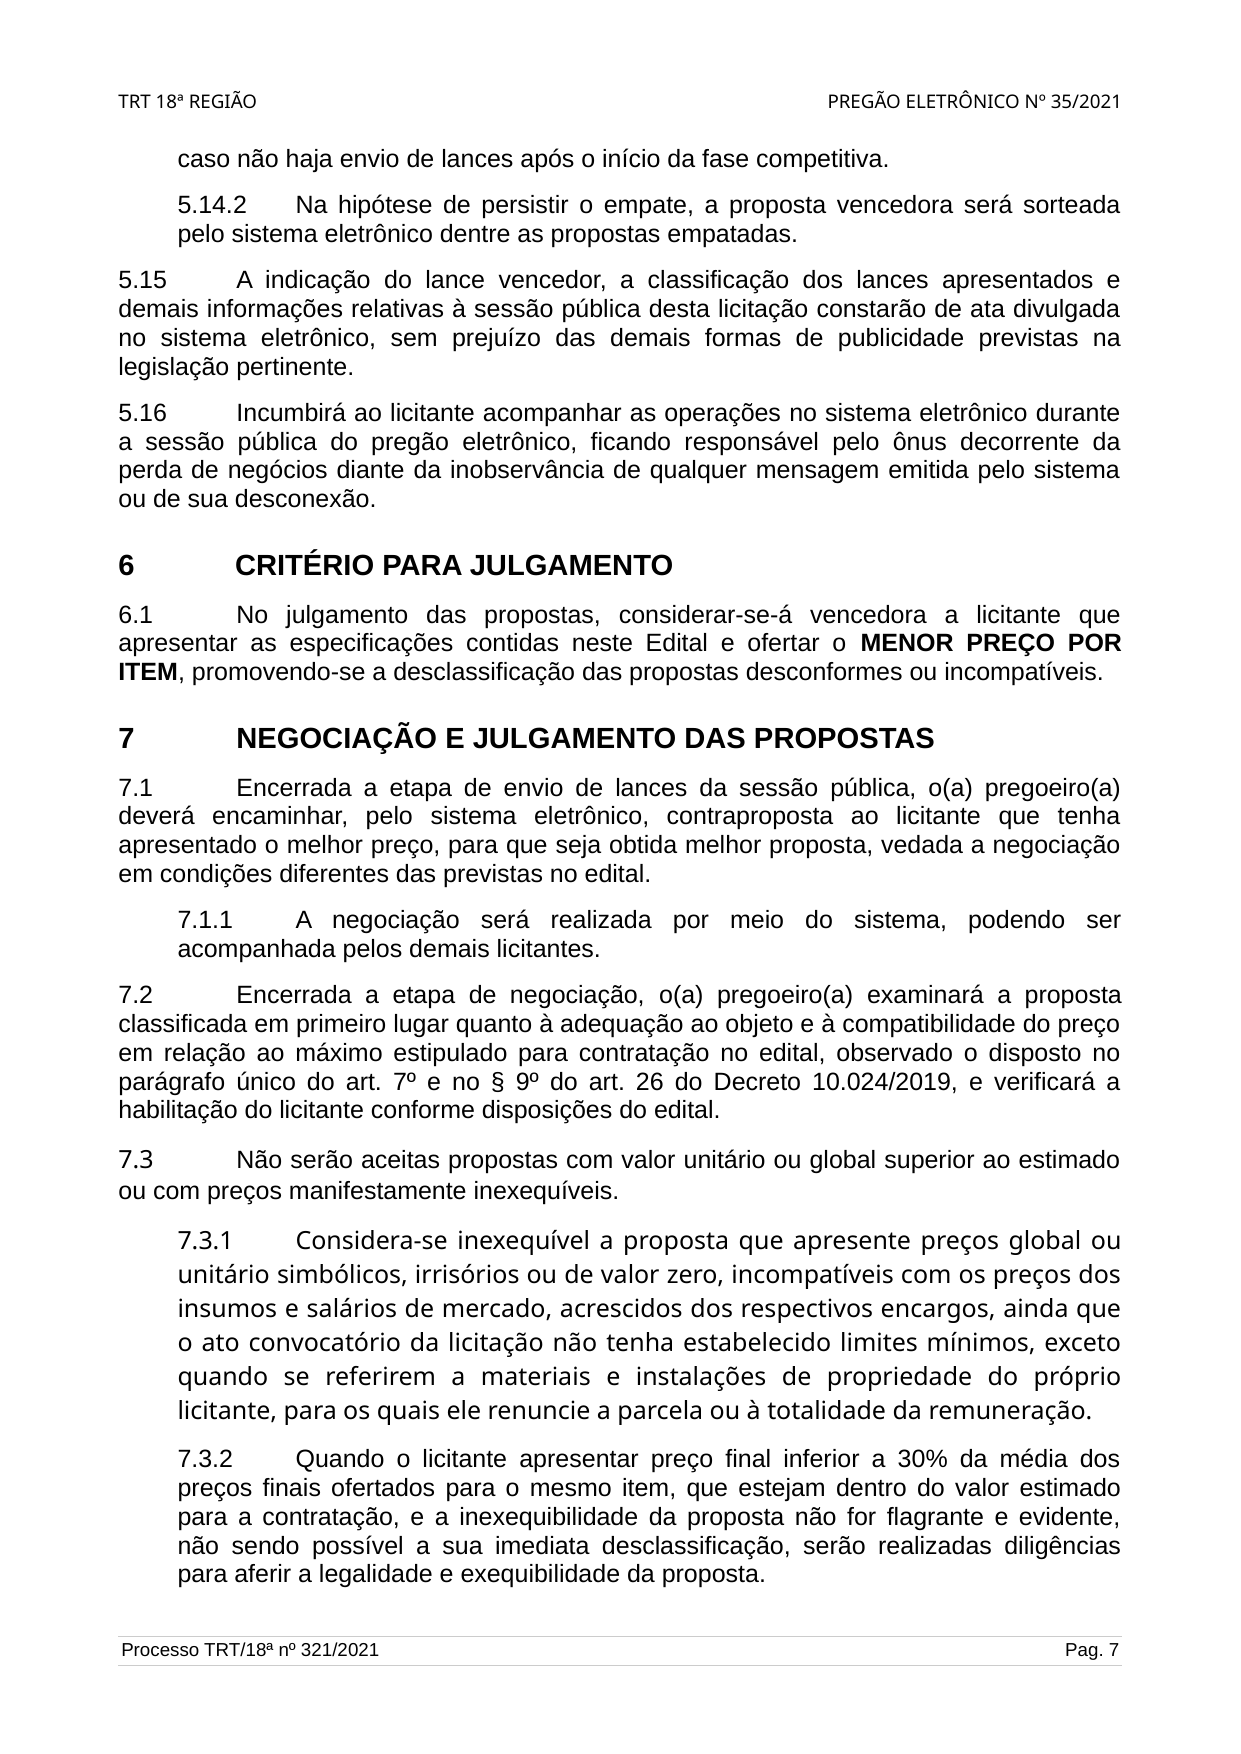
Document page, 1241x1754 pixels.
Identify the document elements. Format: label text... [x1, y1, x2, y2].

text 5.16 Incumbirá ao licitante acompanhar as operações no sistema eletrônico durante a sessão pública do pregão eletrônico, ficando responsável pelo ônus decorrente da perda de negócios diante da inobservância de qualquer mensagem emitida pelo sistema ou de sua desconexão. [118, 398, 1122, 513]
text 6.1 No julgamento das propostas, considerar-se-á vencedora a licitante que apresentar as especificações contidas neste Edital e ofertar o MENOR PREÇO POR ITEM, promovendo-se a desclassificação das propostas desconformes ou incompatíveis. [118, 599, 1122, 686]
text caso não haja envio de lances após o início da fase competitiva. [177, 143, 1122, 172]
text 7.1.1 A negociação será realizada por meio do sistema, podendo ser acompanhada pelos demais licitantes. [177, 905, 1122, 963]
text 7.3.2 Quando o licitante apresentar preço final inferior a 30% da média dos preços finais ofertados para o mesmo item, que estejam dentro do valor estimado para a contratação, e a inexequibilidade da proposta não for flagrante e evidente, não sendo possível a sua imediata desclassificação, serão realizadas diligências para aferir a legalidade e exequibilidade da proposta. [177, 1444, 1122, 1588]
text 7.1 Encerrada a etapa de envio de lances da sessão pública, o(a) pregoeiro(a) deverá encaminhar, pelo sistema eletrônico, contraproposta ao licitante que tenha apresentado o melhor preço, para que seja obtida melhor proposta, vedada a negociação em condições diferentes das previstas no edital. [118, 772, 1122, 887]
text 6 CRITÉRIO PARA JULGAMENTO [118, 548, 1122, 582]
text 5.15 A indicação do lance vencedor, a classificação dos lances apresentados e demais informações relativas à sessão pública desta licitação constarão de ata divulgada no sistema eletrônico, sem prejuízo das demais formas de publicidade previstas na legislação pertinente. [118, 265, 1122, 380]
text 7.3 Não serão aceitas propostas com valor unitário ou global superior ao estimado ou com preços manifestamente inexequíveis. [118, 1142, 1122, 1205]
text 5.14.2 Na hipótese de persistir o empate, a proposta vencedora será sorteada pelo sistema eletrônico dentre as propostas empatadas. [177, 190, 1122, 247]
text 7.2 Encerrada a etapa de negociação, o(a) pregoeiro(a) examinará a proposta classificada em primeiro lugar quanto à adequação ao objeto e à compatibilidade do preço em relação ao máximo estipulado para contratação no edital, observado o disposto no parágrafo único do art. 7º e no § 9º do art. 26 do Decreto 10.024/2019, e verificará a habilitação do licitante conforme disposições do edital. [118, 980, 1122, 1124]
text 7 NEGOCIAÇÃO E JULGAMENTO DAS PROPOSTAS [118, 721, 1122, 755]
text 7.3.1 Considera-se inexequível a proposta que apresente preços global ou unitário simbólicos, irrisórios ou de valor zero, incompatíveis com os preços dos insumos e salários de mercado, acrescidos dos respectivos encargos, ainda que o ato convocatório da licitação não tenha estabelecido limites mínimos, exceto quando se referirem a materiais e instalações de propriedade do próprio licitante, para os quais ele renuncie a parcela ou à totalidade da remuneração. [177, 1222, 1122, 1427]
